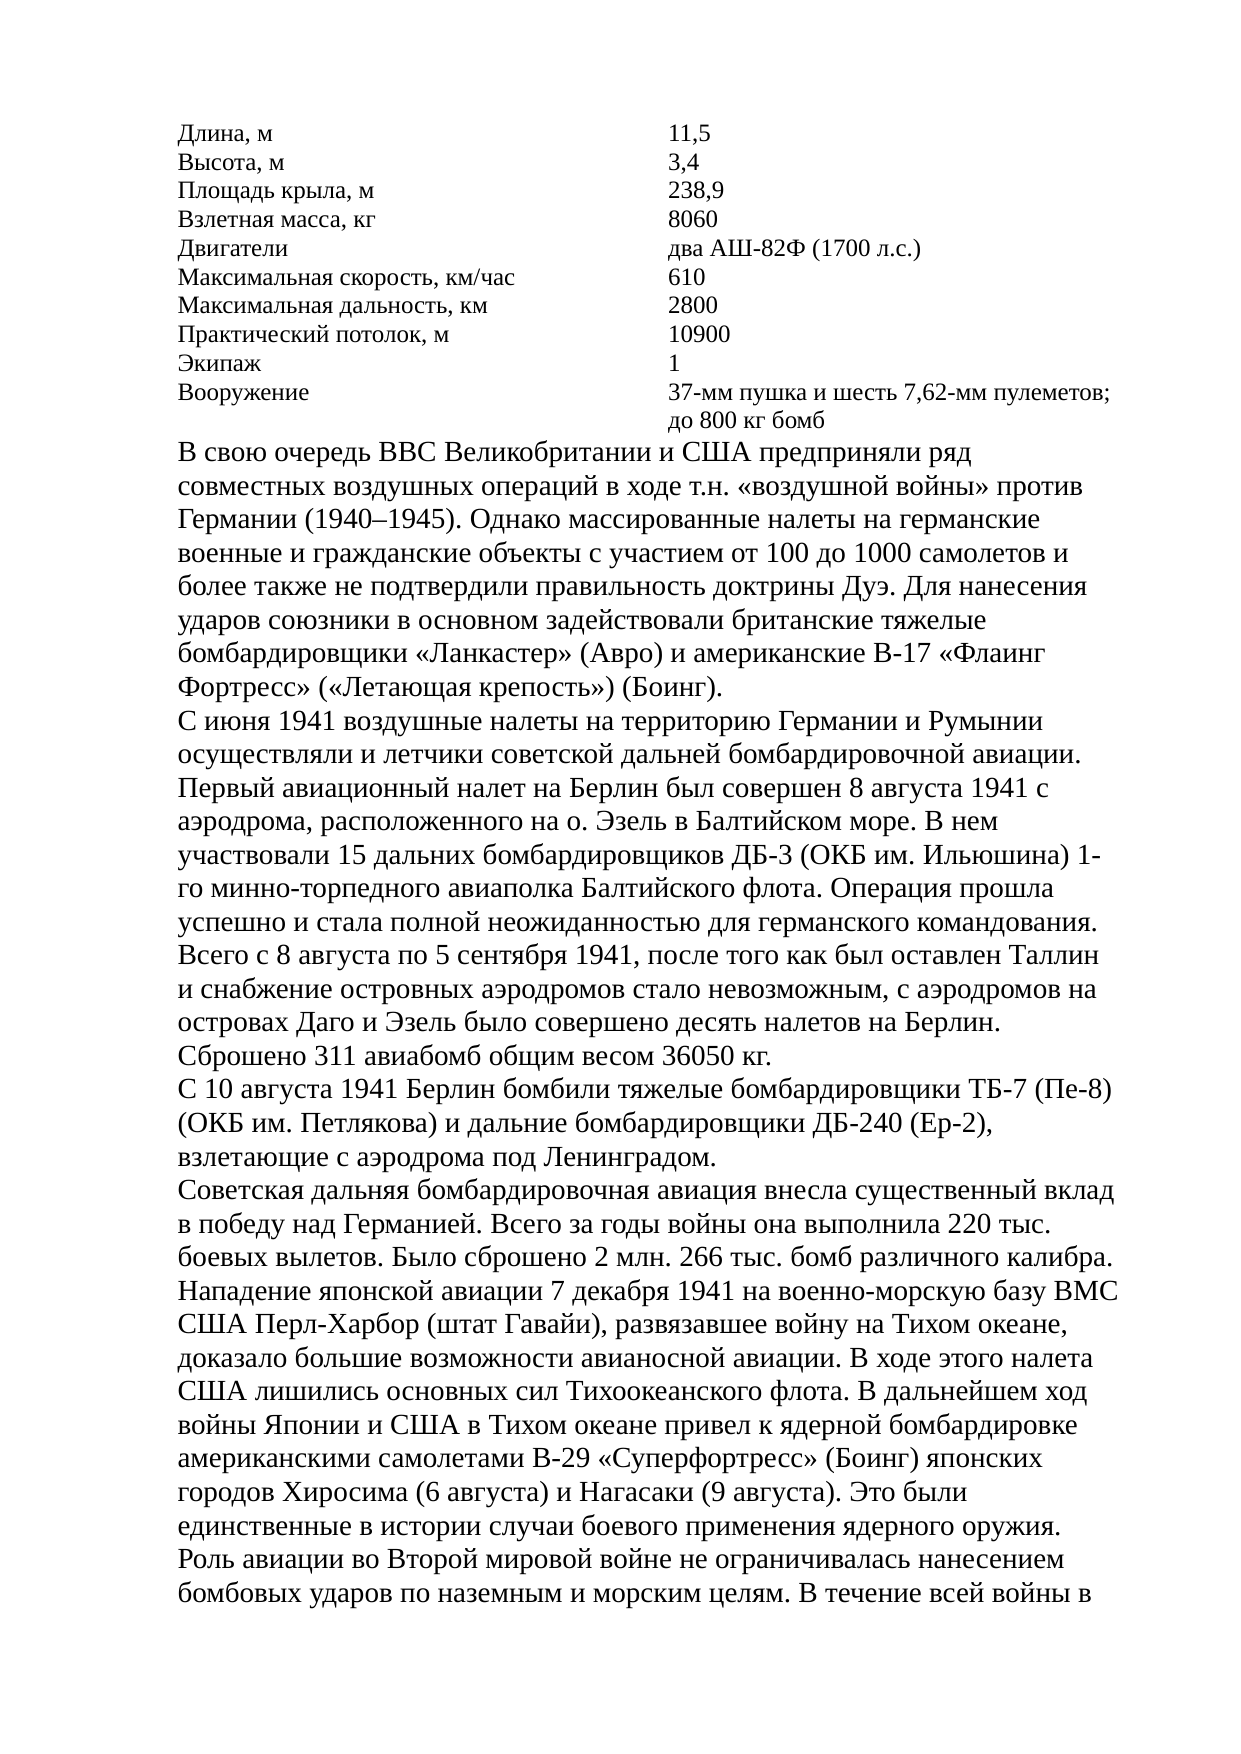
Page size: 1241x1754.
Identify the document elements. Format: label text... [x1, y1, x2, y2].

text В свою очередь ВВС Великобритании и США предприняли ряд совместных воздушных операций в ходе т.н. «воздушной войны» против Германии (1940–1945). Однако массированные налеты на германские военные и гражданские объекты с участием от 100 до 1000 самолетов и более также не подтвердили правильность доктрины Дуэ. Для нанесения ударов союзники в основном задействовали британские тяжелые бомбардировщики «Ланкастер» (Авро) и американские B-17 «Флаинг Фортресс» («Летающая крепость») (Боинг). [177, 434, 1122, 703]
text С 10 августа 1941 Берлин бомбили тяжелые бомбардировщики ТБ-7 (Пе-8) (ОКБ им. Петлякова) и дальние бомбардировщики ДБ-240 (Ер-2), взлетающие с аэродрома под Ленинградом. [177, 1072, 1122, 1172]
text Практический потолок, м 10900 [177, 319, 1122, 348]
text С июня 1941 воздушные налеты на территорию Германии и Румынии осуществляли и летчики советской дальней бомбардировочной авиации. Первый авиационный налет на Берлин был совершен 8 августа 1941 с аэродрома, расположенного на о. Эзель в Балтийском море. В нем участвовали 15 дальних бомбардировщиков ДБ-3 (ОКБ им. Ильюшина) 1-го минно-торпедного авиаполка Балтийского флота. Операция прошла успешно и стала полной неожиданностью для германского командования. Всего с 8 августа по 5 сентября 1941, после того как был оставлен Таллин и снабжение островных аэродромов стало невозможным, с аэродромов на островах Даго и Эзель было совершено десять налетов на Берлин. Сброшено 311 авиабомб общим весом 36050 кг. [177, 703, 1122, 1072]
text Взлетная масса, кг 8060 [177, 204, 1122, 233]
text Максимальная дальность, км 2800 [177, 291, 1122, 319]
text Высота, м 3,4 [177, 147, 1122, 176]
text Советская дальняя бомбардировочная авиация внесла существенный вклад в победу над Германией. Всего за годы войны она выполнила 220 тыс. боевых вылетов. Было сброшено 2 млн. 266 тыс. бомб различного калибра. [177, 1172, 1122, 1273]
text Длина, м 11,5 [177, 118, 1122, 147]
text Экипаж 1 [177, 348, 1122, 377]
text Роль авиации во Второй мировой войне не ограничивалась нанесением бомбовых ударов по наземным и морским целям. В течение всей войны в [177, 1541, 1122, 1608]
text Максимальная скорость, км/час 610 [177, 262, 1122, 291]
text Вооружение 37-мм пушка и шесть 7,62-мм пулеметов; до 800 кг бомб [177, 377, 1122, 434]
text Двигатели два АШ-82Ф (1700 л.с.) [177, 233, 1122, 262]
text Площадь крыла, м 238,9 [177, 176, 1122, 204]
text Нападение японской авиации 7 декабря 1941 на военно-морскую базу ВМС США Перл-Харбор (штат Гавайи), развязавшее войну на Тихом океане, доказало большие возможности авианосной авиации. В ходе этого налета США лишились основных сил Тихоокеанского флота. В дальнейшем ход войны Японии и США в Тихом океане привел к ядерной бомбардировке американскими самолетами B-29 «Суперфортресс» (Боинг) японских городов Хиросима (6 августа) и Нагасаки (9 августа). Это были единственные в истории случаи боевого применения ядерного оружия. [177, 1273, 1122, 1541]
